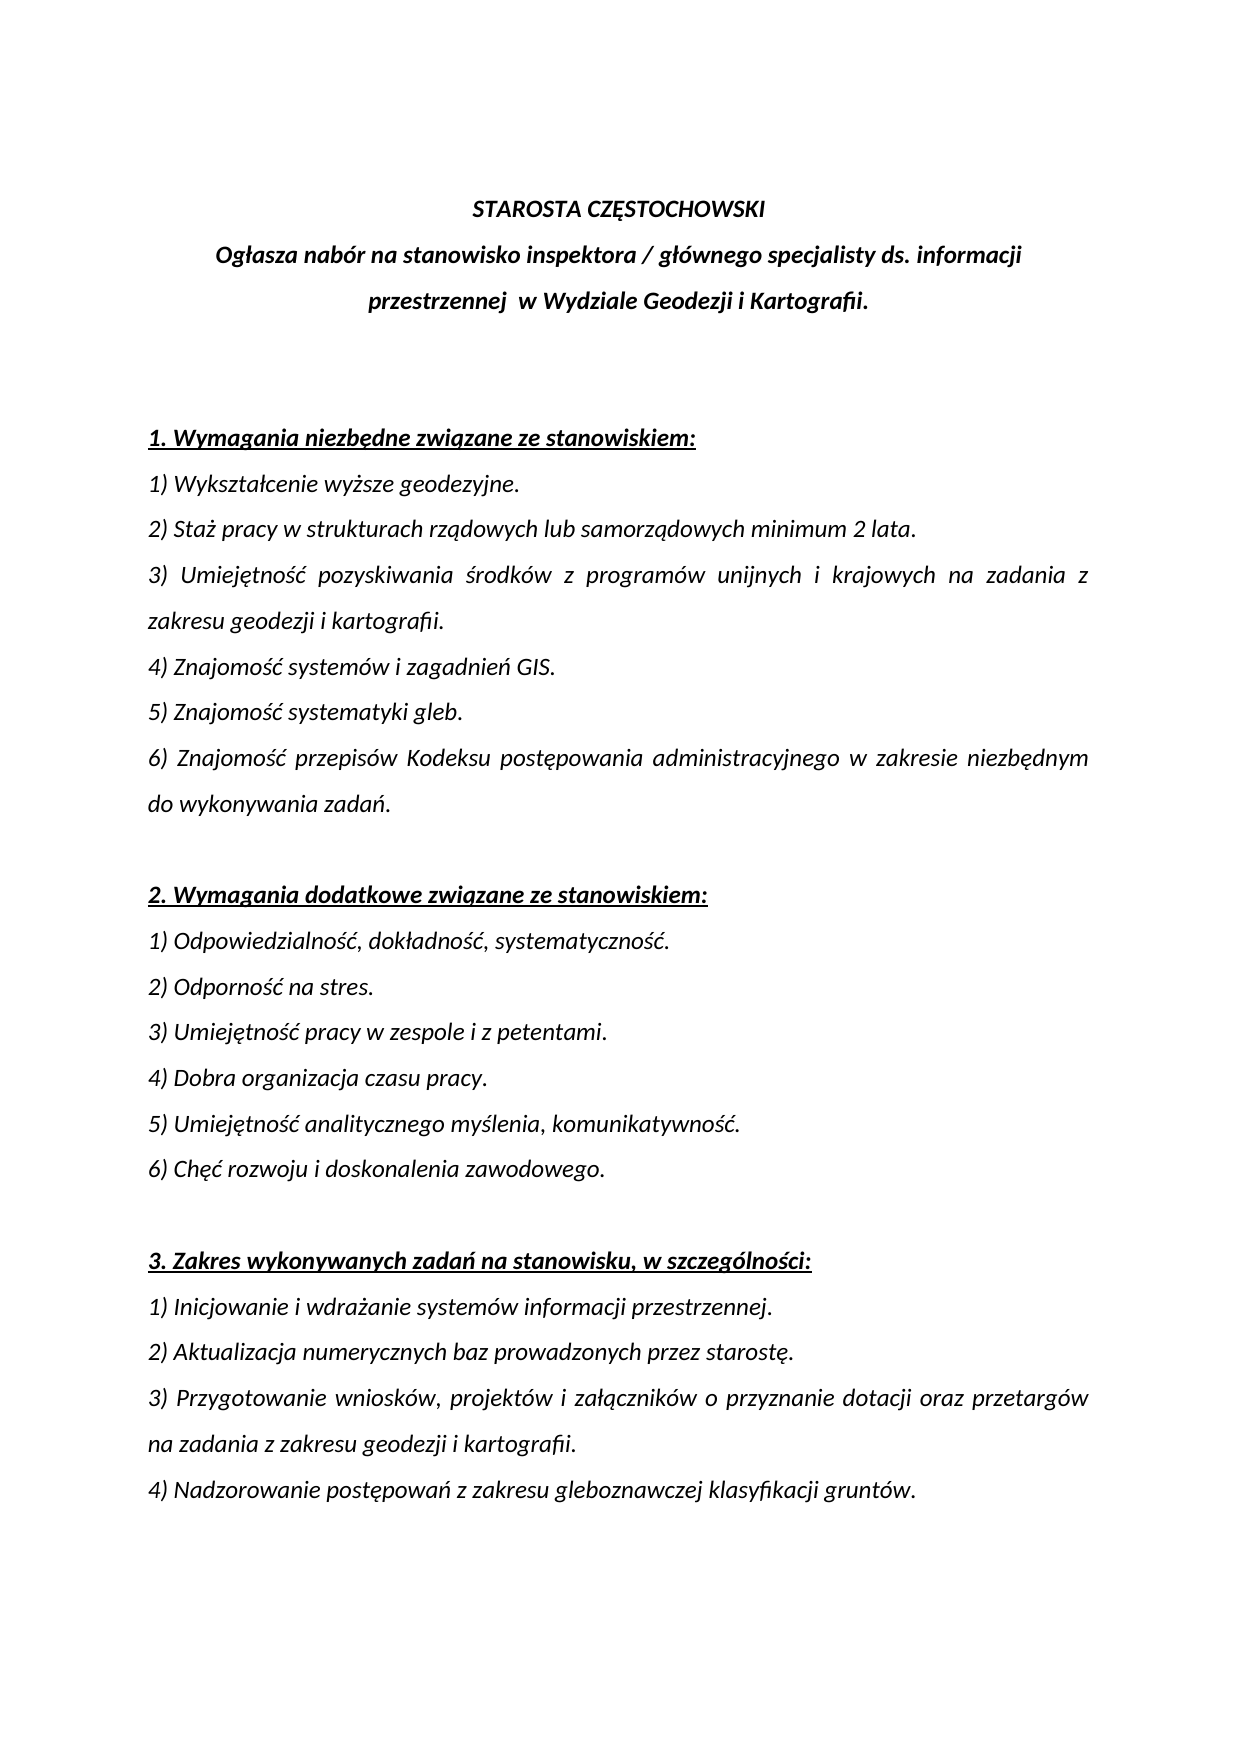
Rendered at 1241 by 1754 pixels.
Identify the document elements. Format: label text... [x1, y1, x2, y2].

text 1. Wymagania niezbędne związane ze stanowiskiem: [148, 422, 1093, 452]
text 2) Aktualizacja numerycznych baz prowadzonych przez starostę. [148, 1337, 1093, 1367]
text 4) Znajomość systemów i zagadnień GIS. [148, 651, 1093, 681]
text 4) Nadzorowanie postępowań z zakresu gleboznawczej klasyfikacji gruntów. [148, 1474, 1093, 1504]
text 5) Znajomość systematyki gleb. [148, 696, 1093, 727]
text 1) Inicjowanie i wdrażanie systemów informacji przestrzennej. [148, 1291, 1093, 1321]
text 6) Chęć rozwoju i doskonalenia zawodowego. [148, 1154, 1093, 1184]
text 6) Znajomość przepisów Kodeksu postępowania administracyjnego w zakresie niezbędnym do wykonywania zadań. [148, 742, 1093, 818]
text 2) Staż pracy w strukturach rządowych lub samorządowych minimum 2 lata. [148, 513, 1093, 544]
text 2. Wymagania dodatkowe związane ze stanowiskiem: [148, 879, 1093, 910]
text 5) Umiejętność analitycznego myślenia, komunikatywność. [148, 1108, 1093, 1138]
text Ogłasza nabór na stanowisko inspektora / głównego specjalisty ds. informacji przestrzennej w Wydziale Geodezji i Kartografii. [148, 239, 1093, 315]
text 3. Zakres wykonywanych zadań na stanowisku, w szczególności: [148, 1245, 1093, 1276]
text STAROSTA CZĘSTOCHOWSKI [148, 193, 1093, 224]
text 3) Umiejętność pracy w zespole i z petentami. [148, 1016, 1093, 1047]
text 2) Odporność na stres. [148, 971, 1093, 1001]
text 4) Dobra organizacja czasu pracy. [148, 1062, 1093, 1093]
text 1) Odpowiedzialność, dokładność, systematyczność. [148, 925, 1093, 956]
text 3) Przygotowanie wniosków, projektów i załączników o przyznanie dotacji oraz przetargów na zadania z zakresu geodezji i kartografii. [148, 1382, 1093, 1458]
text 1) Wykształcenie wyższe geodezyjne. [148, 468, 1093, 498]
text 3) Umiejętność pozyskiwania środków z programów unijnych i krajowych na zadania z zakresu geodezji i kartografii. [148, 559, 1093, 635]
